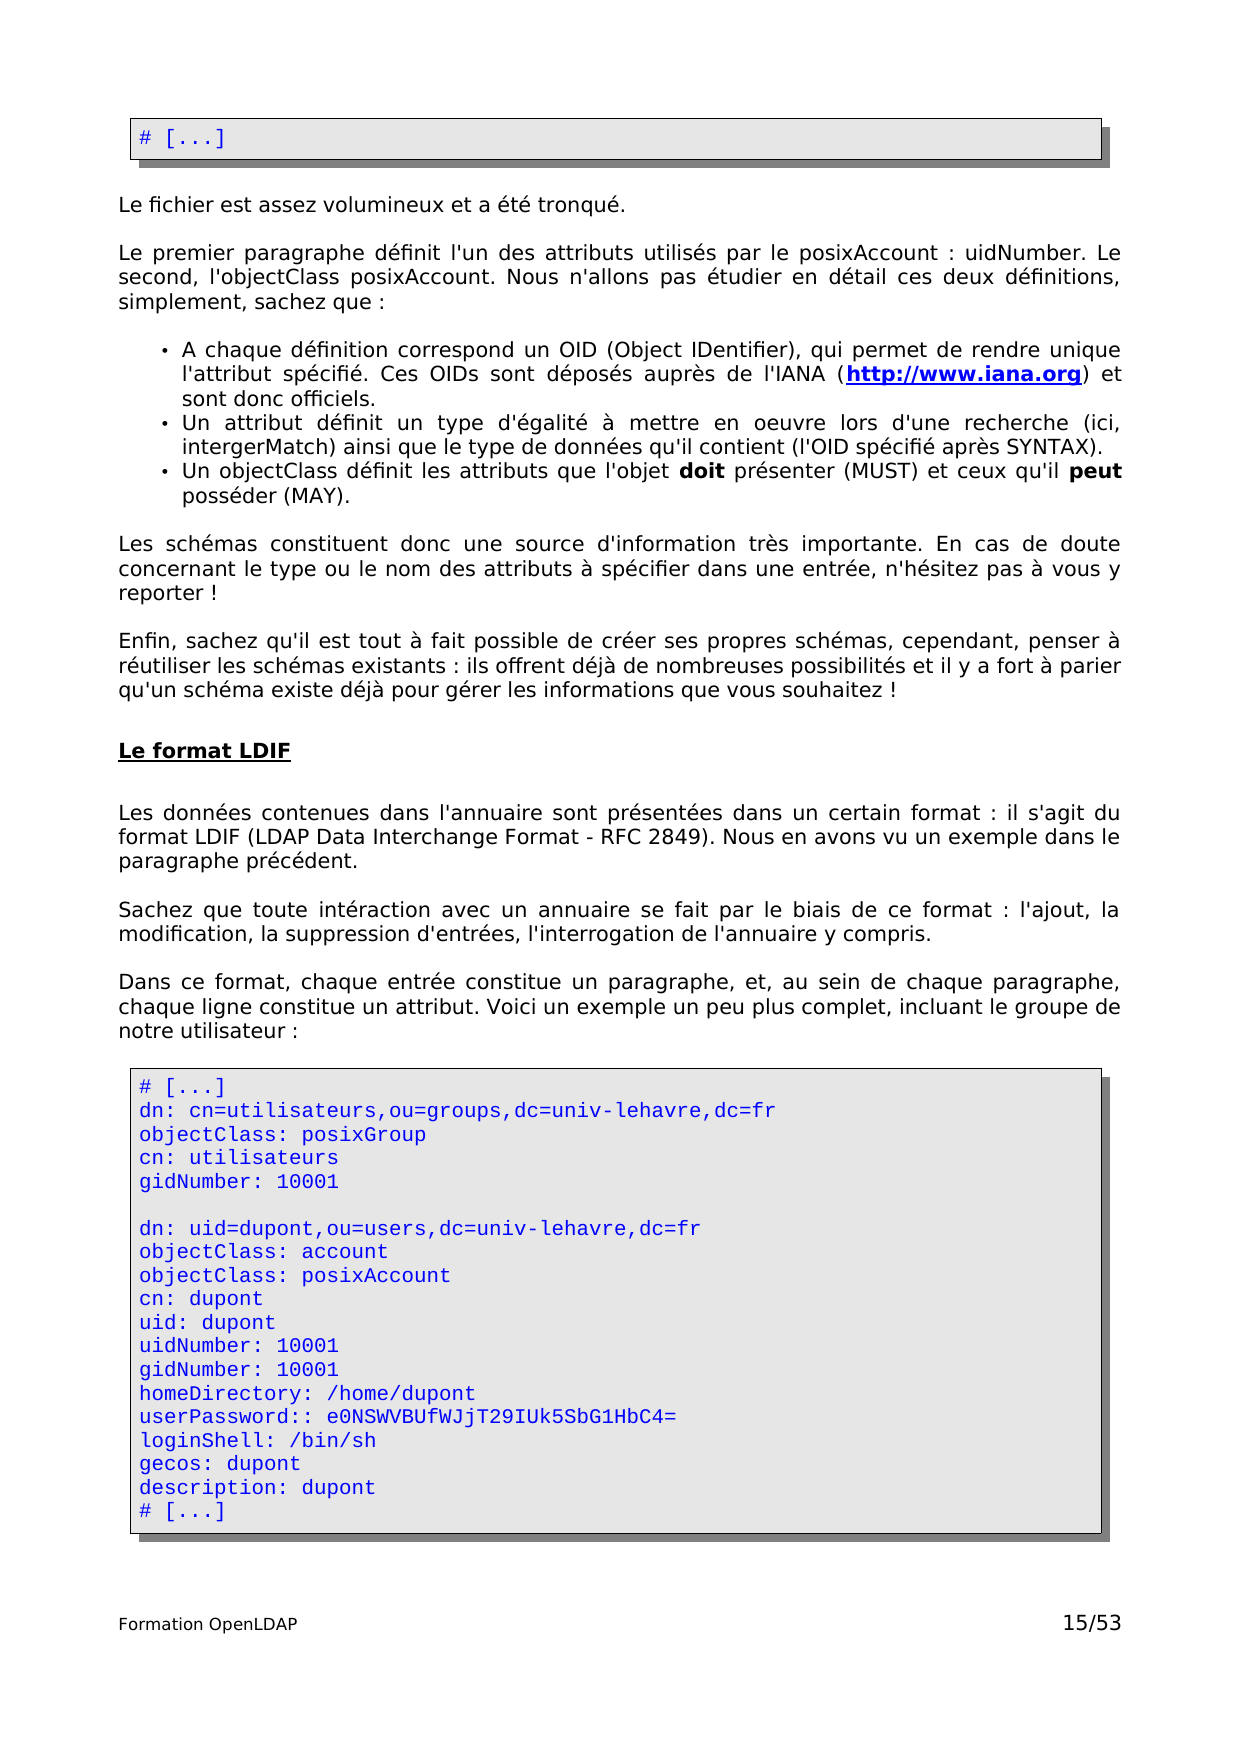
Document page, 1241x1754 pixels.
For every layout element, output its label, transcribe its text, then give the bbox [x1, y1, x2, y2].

text Sachez que toute intéraction avec un annuaire se fait par le biais de ce format : l'ajout, la modification, la suppression d'entrées, l'interrogation de l'annuaire y compris. [118, 898, 1122, 946]
text gidNumber: 10001 [131, 1162, 1101, 1185]
text # [...] [131, 1069, 1101, 1091]
text dn: uid=dupont,ou=users,dc=univ-lehavre,dc=fr [131, 1209, 1101, 1232]
text objectClass: account [131, 1232, 1101, 1256]
text dn: cn=utilisateurs,ou=groups,dc=univ-lehavre,dc=fr [131, 1091, 1101, 1115]
text Dans ce format, chaque entrée constitue un paragraphe, et, au sein de chaque paragraphe, chaque ligne constitue un attribut. Voici un exemple un peu plus complet, incluant le groupe de notre utilisateur : [118, 971, 1122, 1043]
text objectClass: posixAccount [131, 1256, 1101, 1279]
text cn: utilisateurs [131, 1138, 1101, 1162]
text userPassword:: e0NSWVBUfWJjT29IUk5SbG1HbC4= [131, 1397, 1101, 1421]
list Un objectClass définit les attributs que l'objet doit présenter (MUST) et ceux qu'il peut posséder (MAY). [162, 460, 1122, 508]
text Les schémas constituent donc une source d'information très importante. En cas de doute concernant le type ou le nom des attributs à spécifier dans une entrée, n'hésitez pas à vous y reporter ! [118, 532, 1122, 605]
text Enfin, sachez qu'il est tout à fait possible de créer ses propres schémas, cependant, penser à réutiliser les schémas existants : ils offrent déjà de nombreuses possibilités et il y a fort à parier qu'un schéma existe déjà pour gérer les informations que vous souhaitez ! [118, 629, 1122, 702]
text uid: dupont [131, 1303, 1101, 1327]
text Le fichier est assez volumineux et a été tronqué. [118, 193, 1122, 217]
text homeDirectory: /home/dupont [131, 1374, 1101, 1397]
text gecos: dupont [131, 1444, 1101, 1468]
list A chaque définition correspond un OID (Object IDentifier), qui permet de rendre unique l'attribut spécifié. Ces OIDs sont déposés auprès de l'IANA (http://www.iana.org) et sont donc officiels. [162, 338, 1122, 411]
text Les données contenues dans l'annuaire sont présentées dans un certain format : il s'agit du format LDIF (LDAP Data Interchange Format - RFC 2849). Nous en avons vu un exemple dans le paragraphe précédent. [118, 801, 1122, 873]
text loginShell: /bin/sh [131, 1421, 1101, 1444]
text objectClass: posixGroup [131, 1115, 1101, 1138]
subtitle Le format LDIF [118, 740, 1122, 764]
text cn: dupont [131, 1279, 1101, 1303]
list Un attribut définit un type d'égalité à mettre en oeuvre lors d'une recherche (ici, intergerMatch) ainsi que le type de données qu'il contient (l'OID spécifié après SYNTAX). [162, 411, 1122, 460]
text Le premier paragraphe définit l'un des attributs utilisés par le posixAccount : uidNumber. Le second, l'objectClass posixAccount. Nous n'allons pas étudier en détail ces deux définitions, simplement, sachez que : [118, 241, 1122, 314]
text uidNumber: 10001 [131, 1327, 1101, 1350]
text gidNumber: 10001 [131, 1350, 1101, 1374]
text # [...] [131, 1491, 1101, 1533]
text description: dupont [131, 1468, 1101, 1491]
text # [...] [131, 119, 1101, 159]
